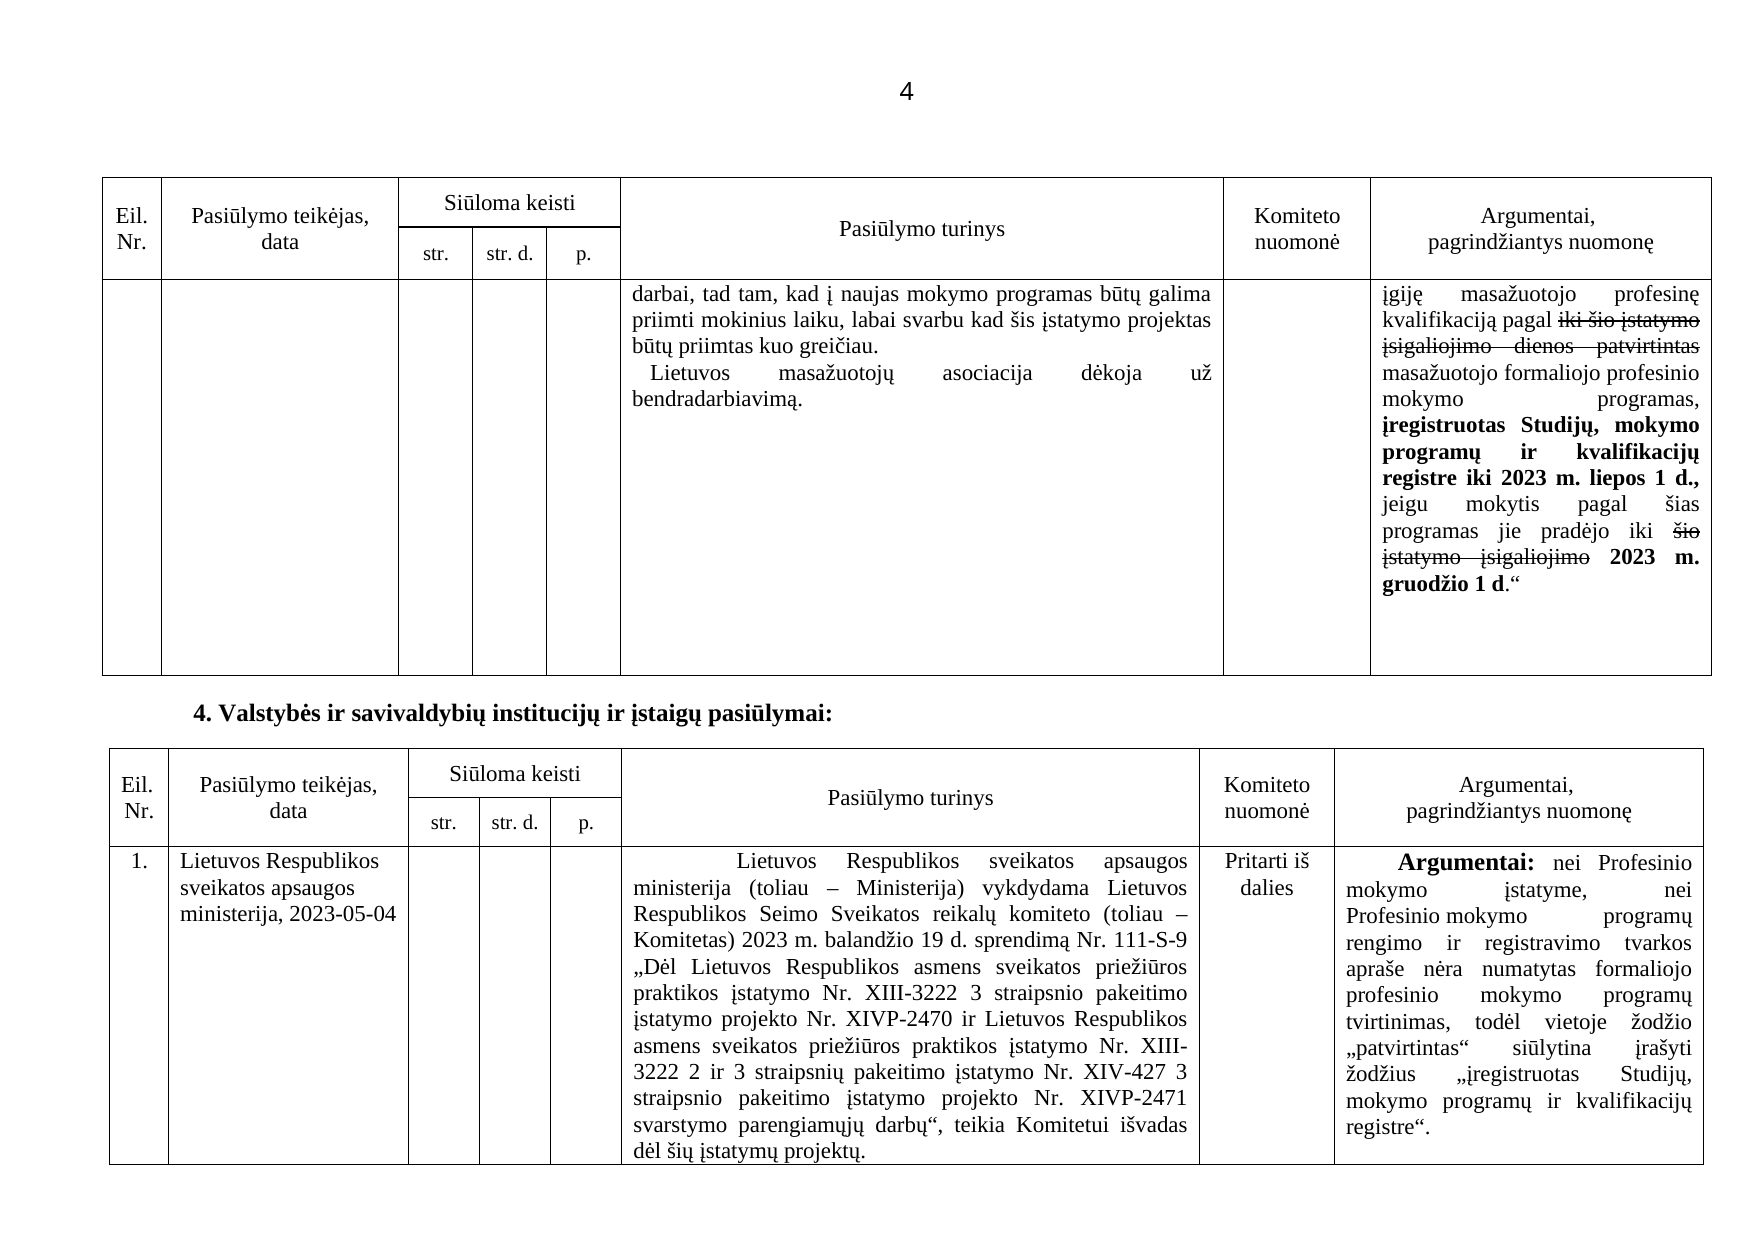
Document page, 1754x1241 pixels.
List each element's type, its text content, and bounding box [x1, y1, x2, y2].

table_cell p. [551, 798, 621, 846]
table_cell [103, 280, 161, 675]
table_header Pasiūlymo turinys [621, 178, 1223, 279]
table_cell [162, 280, 398, 675]
table_cell įgiję masažuotojo profesinę kvalifikaciją pagal iki šio įstatymo įsigaliojimo dienos patvirtintas masažuotojo formaliojo profesinio mokymo programas, įregistruotas Studijų, mokymo programų ir kvalifikacijų registre iki 2023 m. liepos 1 d., jeigu mokytis pagal šias programas jie pradėjo iki šio įstatymo įsigaliojimo 2023 m. gruodžio 1 d.“ [1371, 280, 1711, 675]
table_cell [1224, 280, 1370, 675]
table_cell Lietuvos Respublikos sveikatos apsaugos ministerija, 2023-05-04 [169, 847, 408, 1163]
table_cell str. d. [480, 798, 550, 846]
table_cell darbai, tad tam, kad į naujas mokymo programas būtų galima priimti mokinius laiku, labai svarbu kad šis įstatymo projektas būtų priimtas kuo greičiau. Lietuvos masažuotojų asociacija dėkoja už bendradarbiavimą. [621, 280, 1223, 675]
table_cell [473, 280, 546, 675]
table_header Siūloma keisti [399, 178, 620, 226]
table_header Eil. Nr. [103, 178, 161, 279]
table_cell [551, 847, 621, 1163]
table_cell [399, 280, 472, 675]
table_cell str. [399, 228, 472, 279]
table_cell [547, 280, 620, 675]
table_cell 1. [110, 847, 168, 1163]
table_header Pasiūlymo teikėjas, data [169, 749, 408, 846]
table_cell Argumentai: nei Profesinio mokymo įstatyme, nei Profesinio mokymo programų rengimo ir registravimo tvarkos apraše nėra numatytas formaliojo profesinio mokymo programų tvirtinimas, todėl vietoje žodžio „patvirtintas“ siūlytina įrašyti žodžius „įregistruotas Studijų, mokymo programų ir kvalifikacijų registre“. [1335, 847, 1703, 1163]
table_cell [480, 847, 550, 1163]
table_header Pasiūlymo teikėjas, data [162, 178, 398, 279]
table_header Komiteto nuomonė [1224, 178, 1370, 279]
table_header Komiteto nuomonė [1200, 749, 1334, 846]
table_header Siūloma keisti [409, 749, 621, 797]
table_cell str. [409, 798, 479, 846]
table_header Argumentai, pagrindžiantys nuomonę [1371, 178, 1711, 279]
table_header Argumentai, pagrindžiantys nuomonę [1335, 749, 1703, 846]
table_cell Pritarti iš dalies [1200, 847, 1334, 1163]
table_cell Lietuvos Respublikos sveikatos apsaugos ministerija (toliau – Ministerija) vykdydama Lietuvos Respublikos Seimo Sveikatos reikalų komiteto (toliau – Komitetas) 2023 m. balandžio 19 d. sprendimą Nr. 111-S-9 „Dėl Lietuvos Respublikos asmens sveikatos priežiūros praktikos įstatymo Nr. XIII-3222 3 straipsnio pakeitimo įstatymo projekto Nr. XIVP-2470 ir Lietuvos Respublikos asmens sveikatos priežiūros praktikos įstatymo Nr. XIII-3222 2 ir 3 straipsnių pakeitimo įstatymo Nr. XIV-427 3 straipsnio pakeitimo įstatymo projekto Nr. XIVP-2471 svarstymo parengiamųjų darbų“, teikia Komitetui išvadas dėl šių įstatymų projektų. [622, 847, 1199, 1163]
table_cell str. d. [473, 228, 546, 279]
table_cell p. [547, 228, 620, 279]
subtitle 4. Valstybės ir savivaldybių institucijų ir įstaigų pasiūlymai: [118, 698, 1695, 726]
table_header Pasiūlymo turinys [622, 749, 1199, 846]
table_cell [409, 847, 479, 1163]
table_header Eil. Nr. [110, 749, 168, 846]
